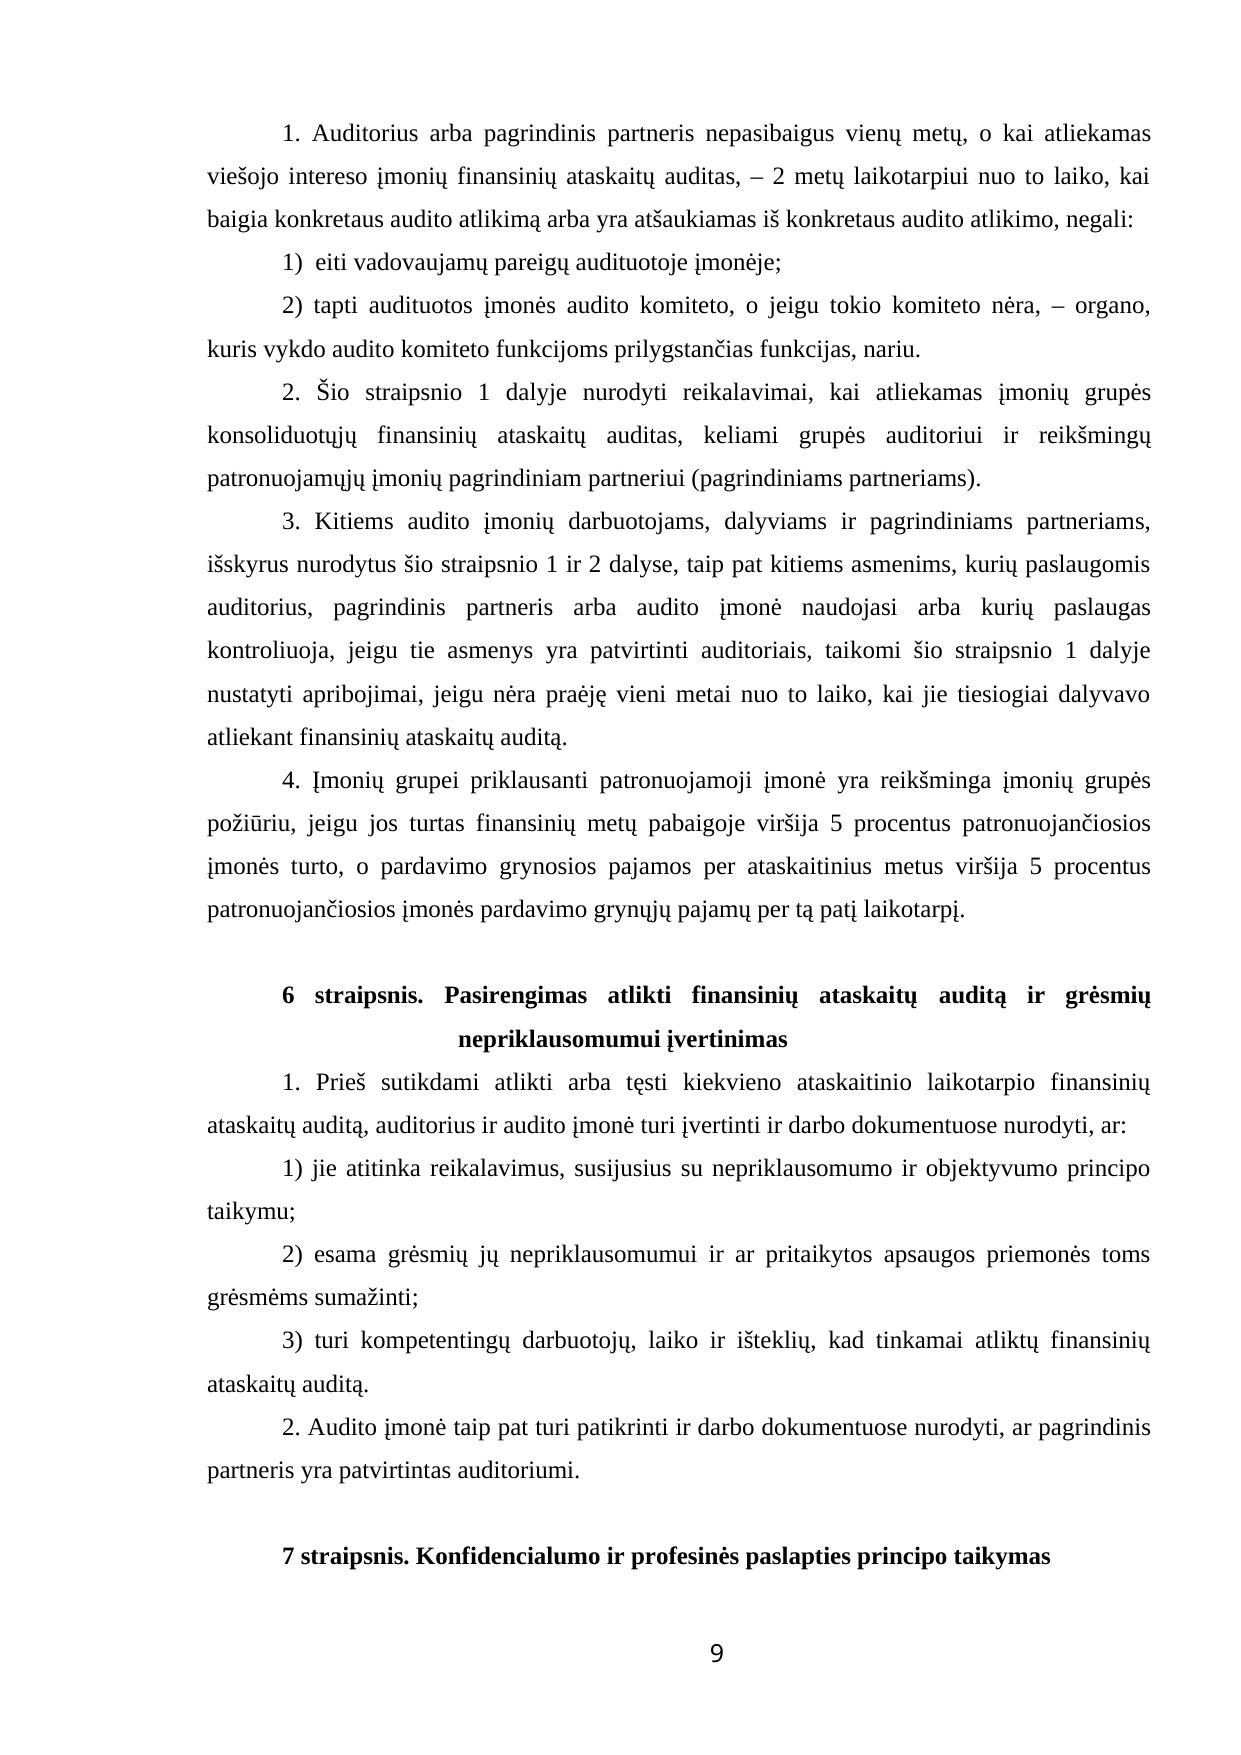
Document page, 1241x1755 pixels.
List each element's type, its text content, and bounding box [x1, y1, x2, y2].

text 3) turi kompetentingų darbuotojų, laiko ir išteklių, kad tinkamai atliktų finansinių ataskaitų auditą. [207, 1326, 1152, 1397]
text 1) jie atitinka reikalavimus, susijusius su nepriklausomumo ir objektyvumo principo taikymu; [207, 1153, 1152, 1225]
text 1. Prieš sutikdami atlikti arba tęsti kiekvieno ataskaitinio laikotarpio finansinių ataskaitų auditą, auditorius ir audito įmonė turi įvertinti ir darbo dokumentuose nurodyti, ar: [207, 1067, 1152, 1139]
text 2. Šio straipsnio 1 dalyje nurodyti reikalavimai, kai atliekamas įmonių grupės konsoliduotųjų finansinių ataskaitų auditas, keliami grupės auditoriui ir reikšmingų patronuojamųjų įmonių pagrindiniam partneriui (pagrindiniams partneriams). [207, 377, 1152, 492]
text 2. Audito įmonė taip pat turi patikrinti ir darbo dokumentuose nurodyti, ar pagrindinis partneris yra patvirtintas auditoriumi. [207, 1412, 1152, 1484]
text 1. Auditorius arba pagrindinis partneris nepasibaigus vienų metų, o kai atliekamas viešojo intereso įmonių finansinių ataskaitų auditas, – 2 metų laikotarpiui nuo to laiko, kai baigia konkretaus audito atlikimą arba yra atšaukiamas iš konkretaus audito atlikimo, negali: [207, 118, 1152, 233]
text 3. Kitiems audito įmonių darbuotojams, dalyviams ir pagrindiniams partneriams, išskyrus nurodytus šio straipsnio 1 ir 2 dalyse, taip pat kitiems asmenims, kurių paslaugomis auditorius, pagrindinis partneris arba audito įmonė naudojasi arba kurių paslaugas kontroliuoja, jeigu tie asmenys yra patvirtinti auditoriais, taikomi šio straipsnio 1 dalyje nustatyti apribojimai, jeigu nėra praėję vieni metai nuo to laiko, kai jie tiesiogiai dalyvavo atliekant finansinių ataskaitų auditą. [207, 506, 1152, 751]
text 1) eiti vadovaujamų pareigų audituotoje įmonėje; [207, 247, 1152, 276]
text 4. Įmonių grupei priklausanti patronuojamoji įmonė yra reikšminga įmonių grupės požiūriu, jeigu jos turtas finansinių metų pabaigoje viršija 5 procentus patronuojančiosios įmonės turto, o pardavimo grynosios pajamos per ataskaitinius metus viršija 5 procentus patronuojančiosios įmonės pardavimo grynųjų pajamų per tą patį laikotarpį. [207, 765, 1152, 923]
text 2) esama grėsmių jų nepriklausomumui ir ar pritaikytos apsaugos priemonės toms grėsmėms sumažinti; [207, 1239, 1152, 1311]
text 2) tapti audituotos įmonės audito komiteto, o jeigu tokio komiteto nėra, – organo, kuris vykdo audito komiteto funkcijoms prilygstančias funkcijas, nariu. [207, 291, 1152, 362]
text 6 straipsnis. Pasirengimas atlikti finansinių ataskaitų auditą ir grėsmių nepriklausomumui įvertinimas [282, 981, 1152, 1052]
text 7 straipsnis. Konfidencialumo ir profesinės paslapties principo taikymas [207, 1541, 1152, 1570]
